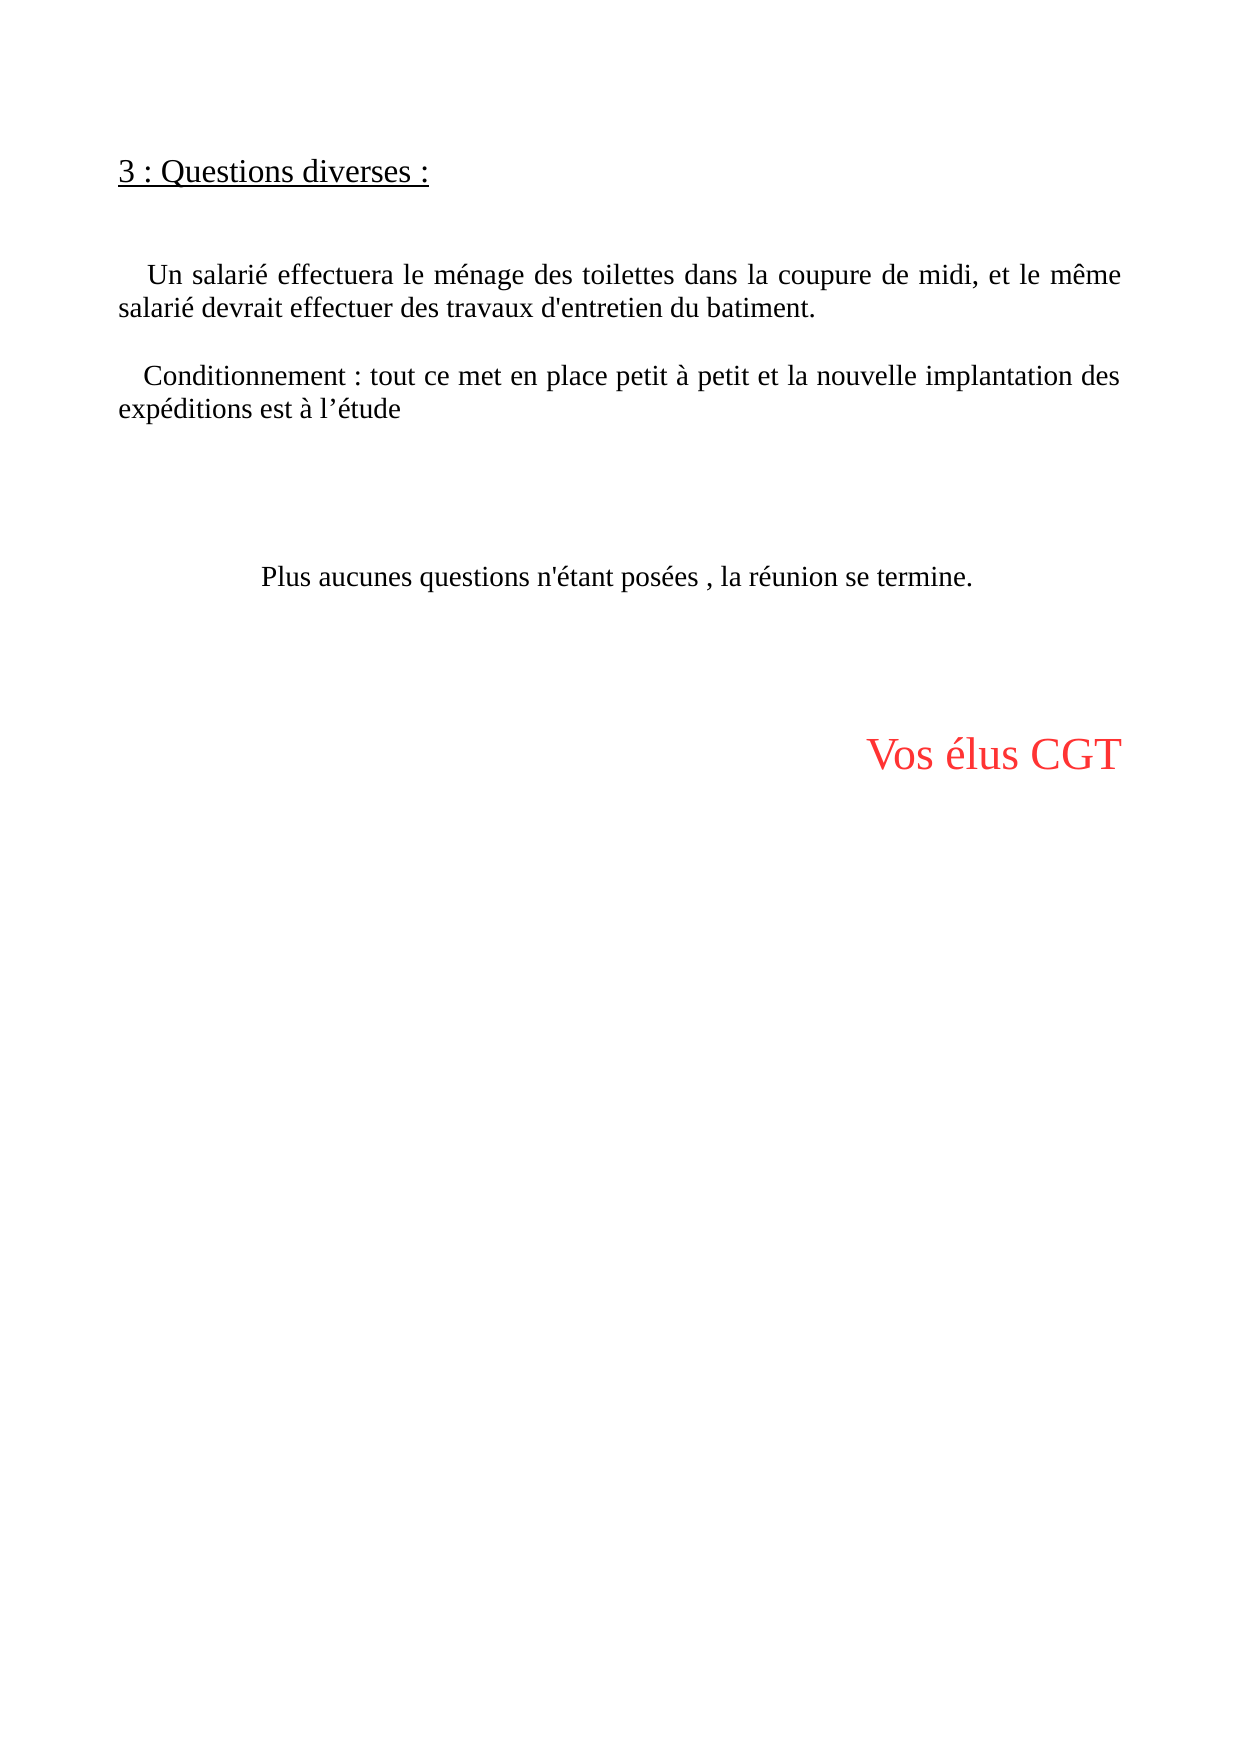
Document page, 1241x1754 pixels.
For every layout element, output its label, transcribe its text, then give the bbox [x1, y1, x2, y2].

text Conditionnement : tout ce met en place petit à petit et la nouvelle implantation des expéditions est à l’étude [118, 358, 1122, 425]
text 3 : Questions diverses : [118, 152, 1122, 190]
text Plus aucunes questions n'étant posées , la réunion se termine. [118, 559, 1122, 592]
text Vos élus CGT [118, 727, 1122, 779]
text Un salarié effectuera le ménage des toilettes dans la coupure de midi, et le même salarié devrait effectuer des travaux d'entretien du batiment. [118, 257, 1122, 324]
